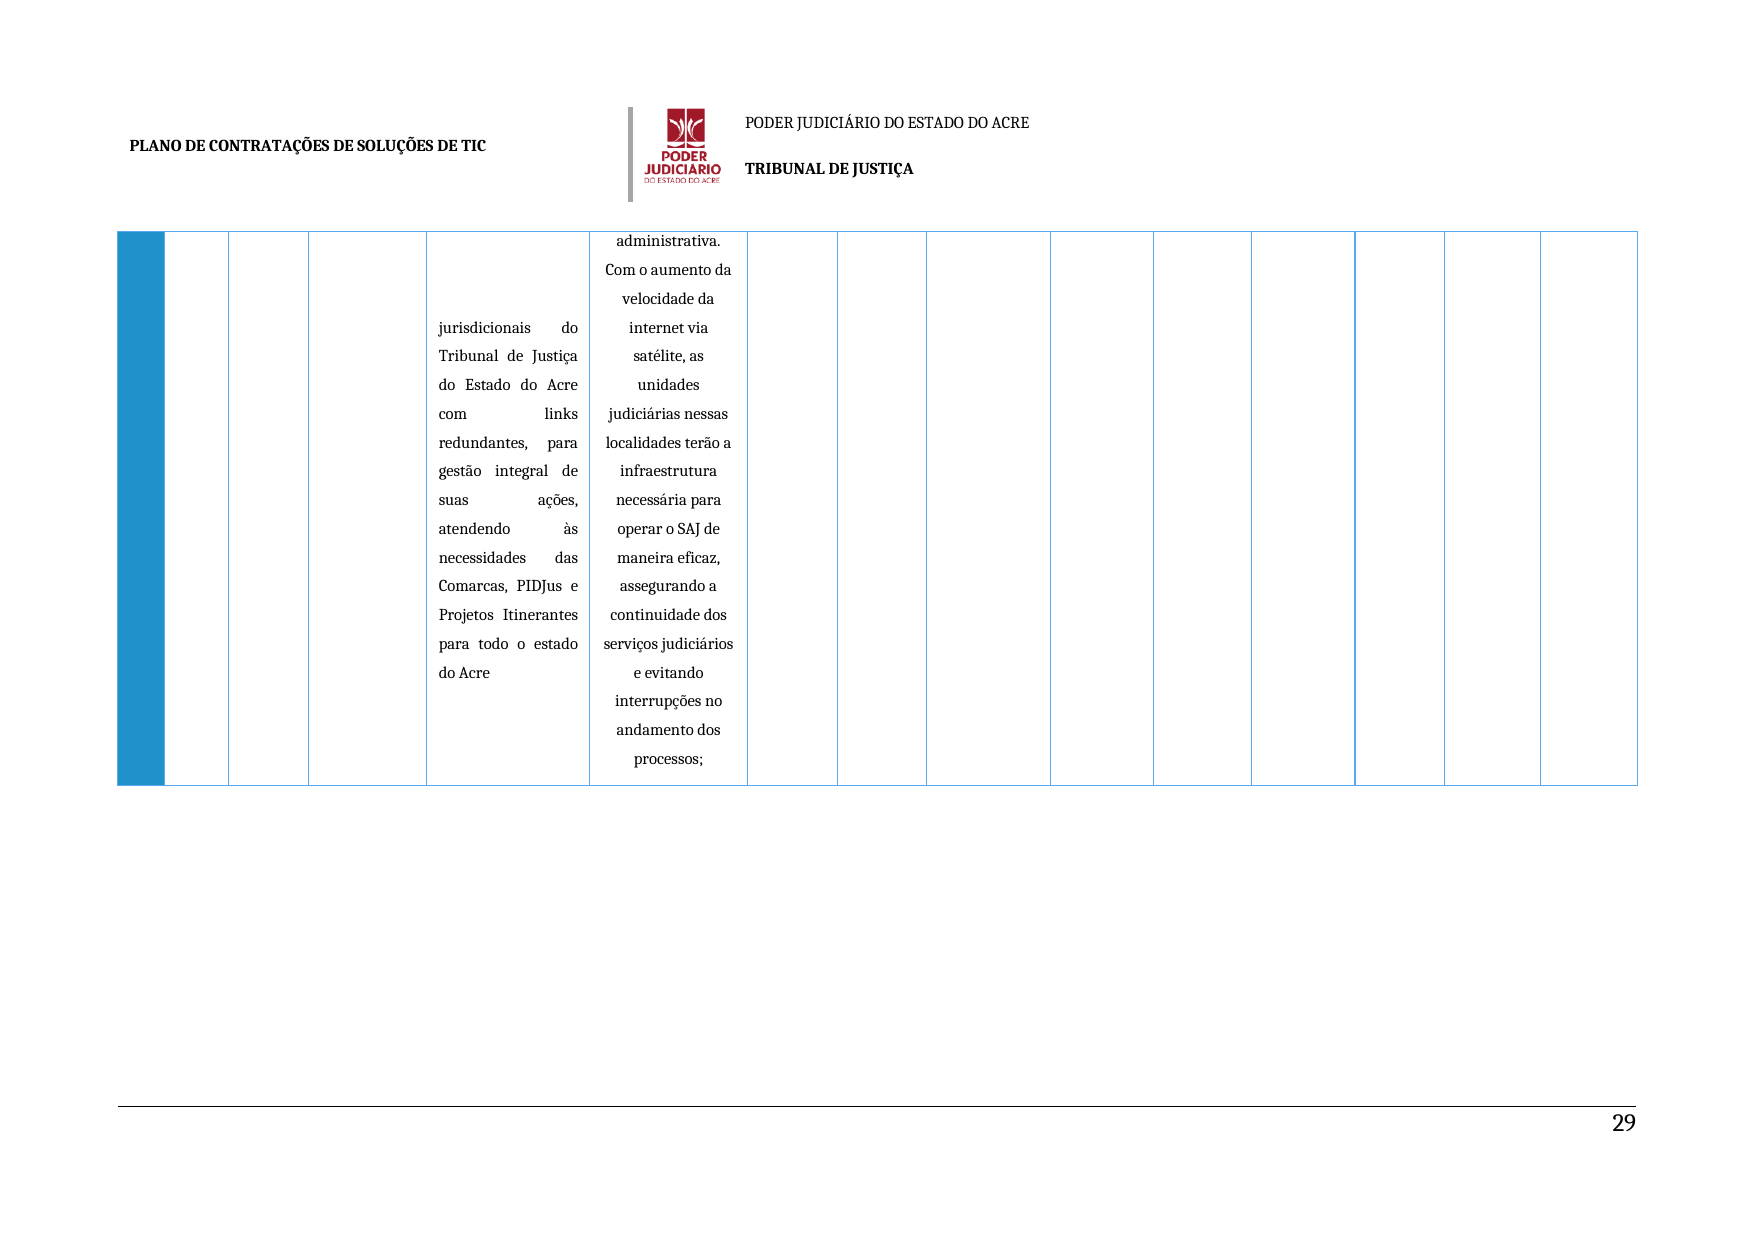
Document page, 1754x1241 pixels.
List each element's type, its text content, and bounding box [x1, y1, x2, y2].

table_cell [1356, 232, 1444, 785]
table_cell [927, 232, 1050, 785]
table_cell administrativa. Com o aumento da velocidade da internet via satélite, as unidades judiciárias nessas localidades terão a infraestrutura necessária para operar o SAJ de maneira eficaz, assegurando a continuidade dos serviços judiciários e evitando interrupções no andamento dos processos; [590, 232, 747, 785]
table_cell [838, 232, 926, 785]
table_cell [165, 232, 228, 785]
table_cell [748, 232, 837, 785]
table_cell [1051, 232, 1153, 785]
table_cell [1154, 232, 1251, 785]
table_cell [309, 232, 426, 785]
table_cell [229, 232, 308, 785]
table_cell [1541, 232, 1637, 785]
picture [641, 106, 723, 186]
table_cell [1445, 232, 1540, 785]
table_cell [118, 232, 164, 785]
table_cell jurisdicionais do Tribunal de Justiça do Estado do Acre com links redundantes, para gestão integral de suas ações, atendendo às necessidades das Comarcas, PIDJus e Projetos Itinerantes para todo o estado do Acre [427, 232, 589, 785]
table_cell [1252, 232, 1354, 785]
